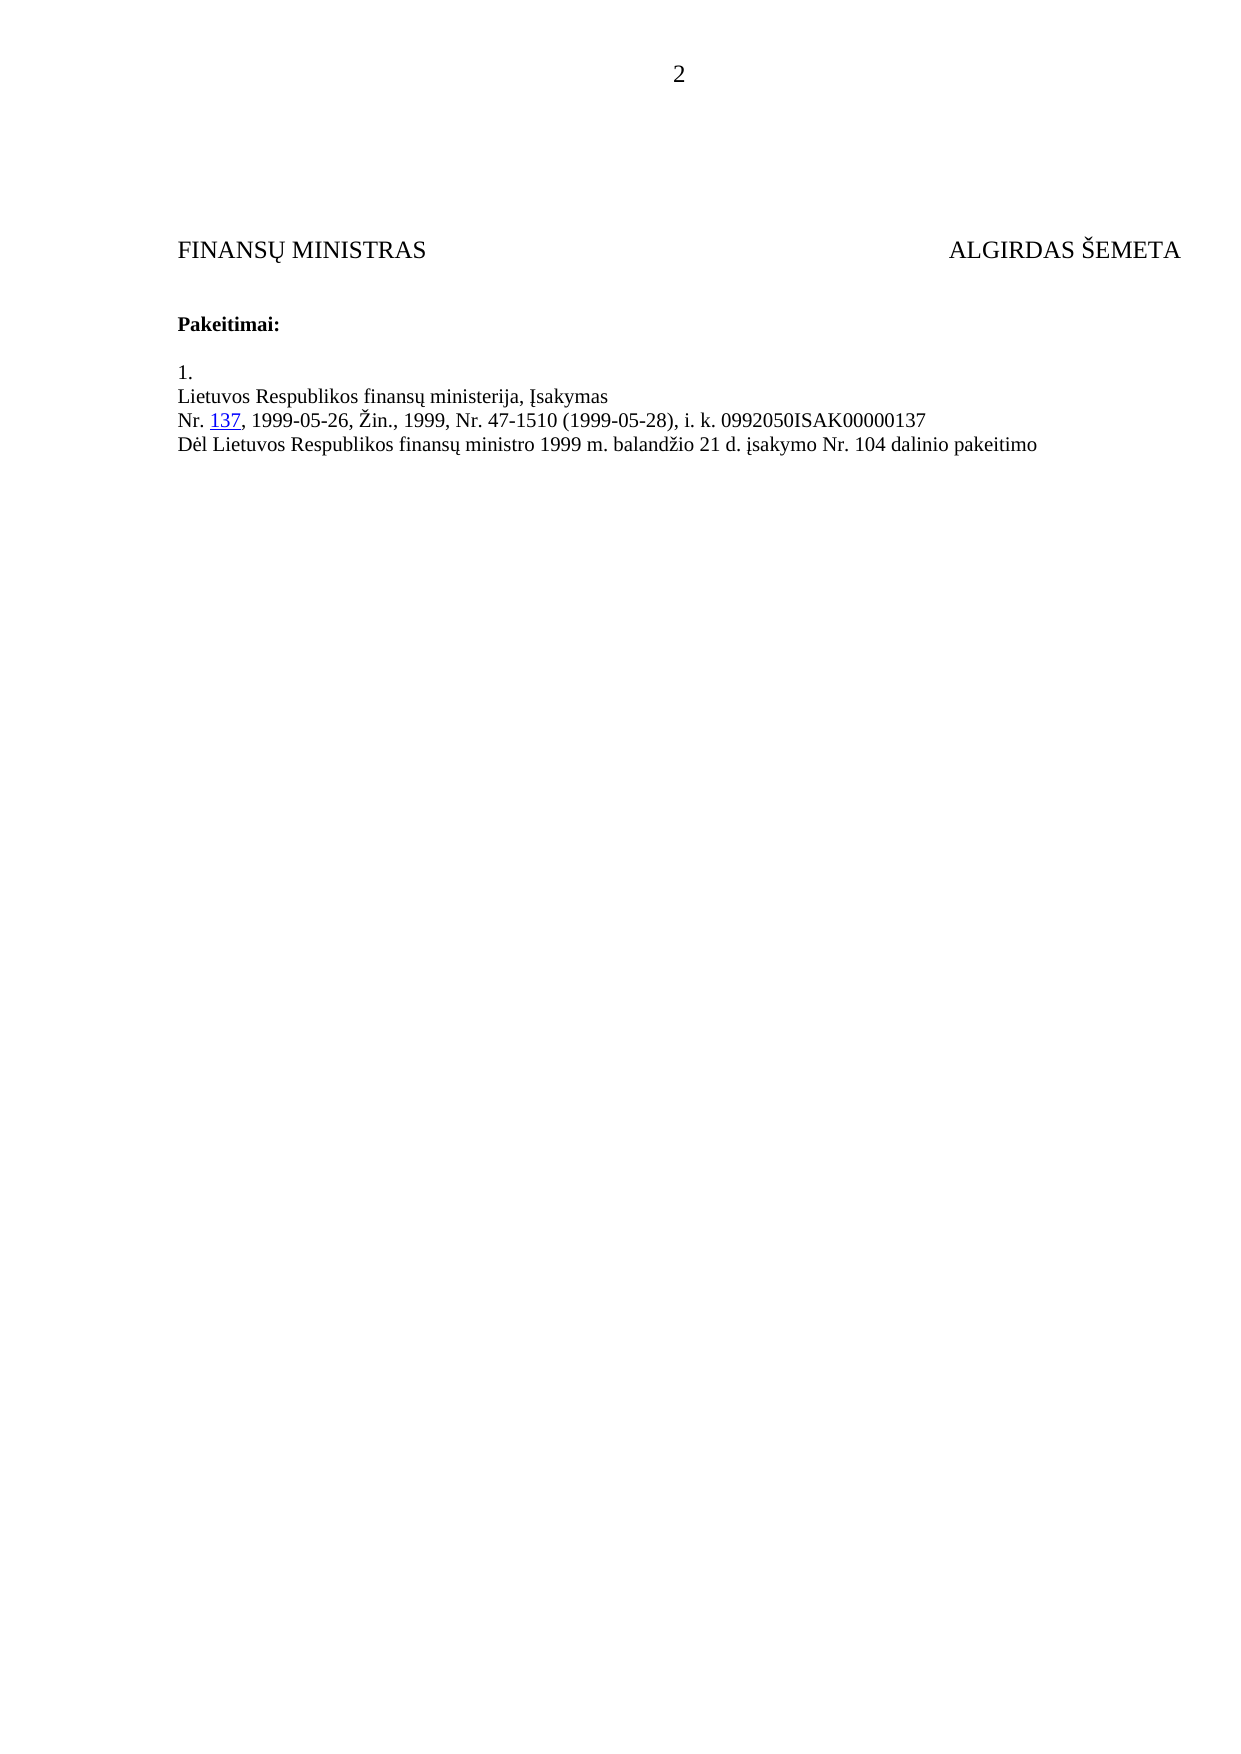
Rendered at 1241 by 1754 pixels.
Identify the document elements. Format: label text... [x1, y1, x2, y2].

text Nr. 137, 1999-05-26, Žin., 1999, Nr. 47-1510 (1999-05-28), i. k. 0992050ISAK00000137 [177, 408, 1181, 432]
text Lietuvos Respublikos finansų ministerija, Įsakymas [177, 384, 1181, 408]
text 1. [177, 360, 1181, 384]
text FINANSŲ MINISTRAS ALGIRDAS ŠEMETA [177, 235, 1181, 263]
text Pakeitimai: [177, 312, 1181, 336]
text Dėl Lietuvos Respublikos finansų ministro 1999 m. balandžio 21 d. įsakymo Nr. 104 dalinio pakeitimo [177, 432, 1181, 456]
